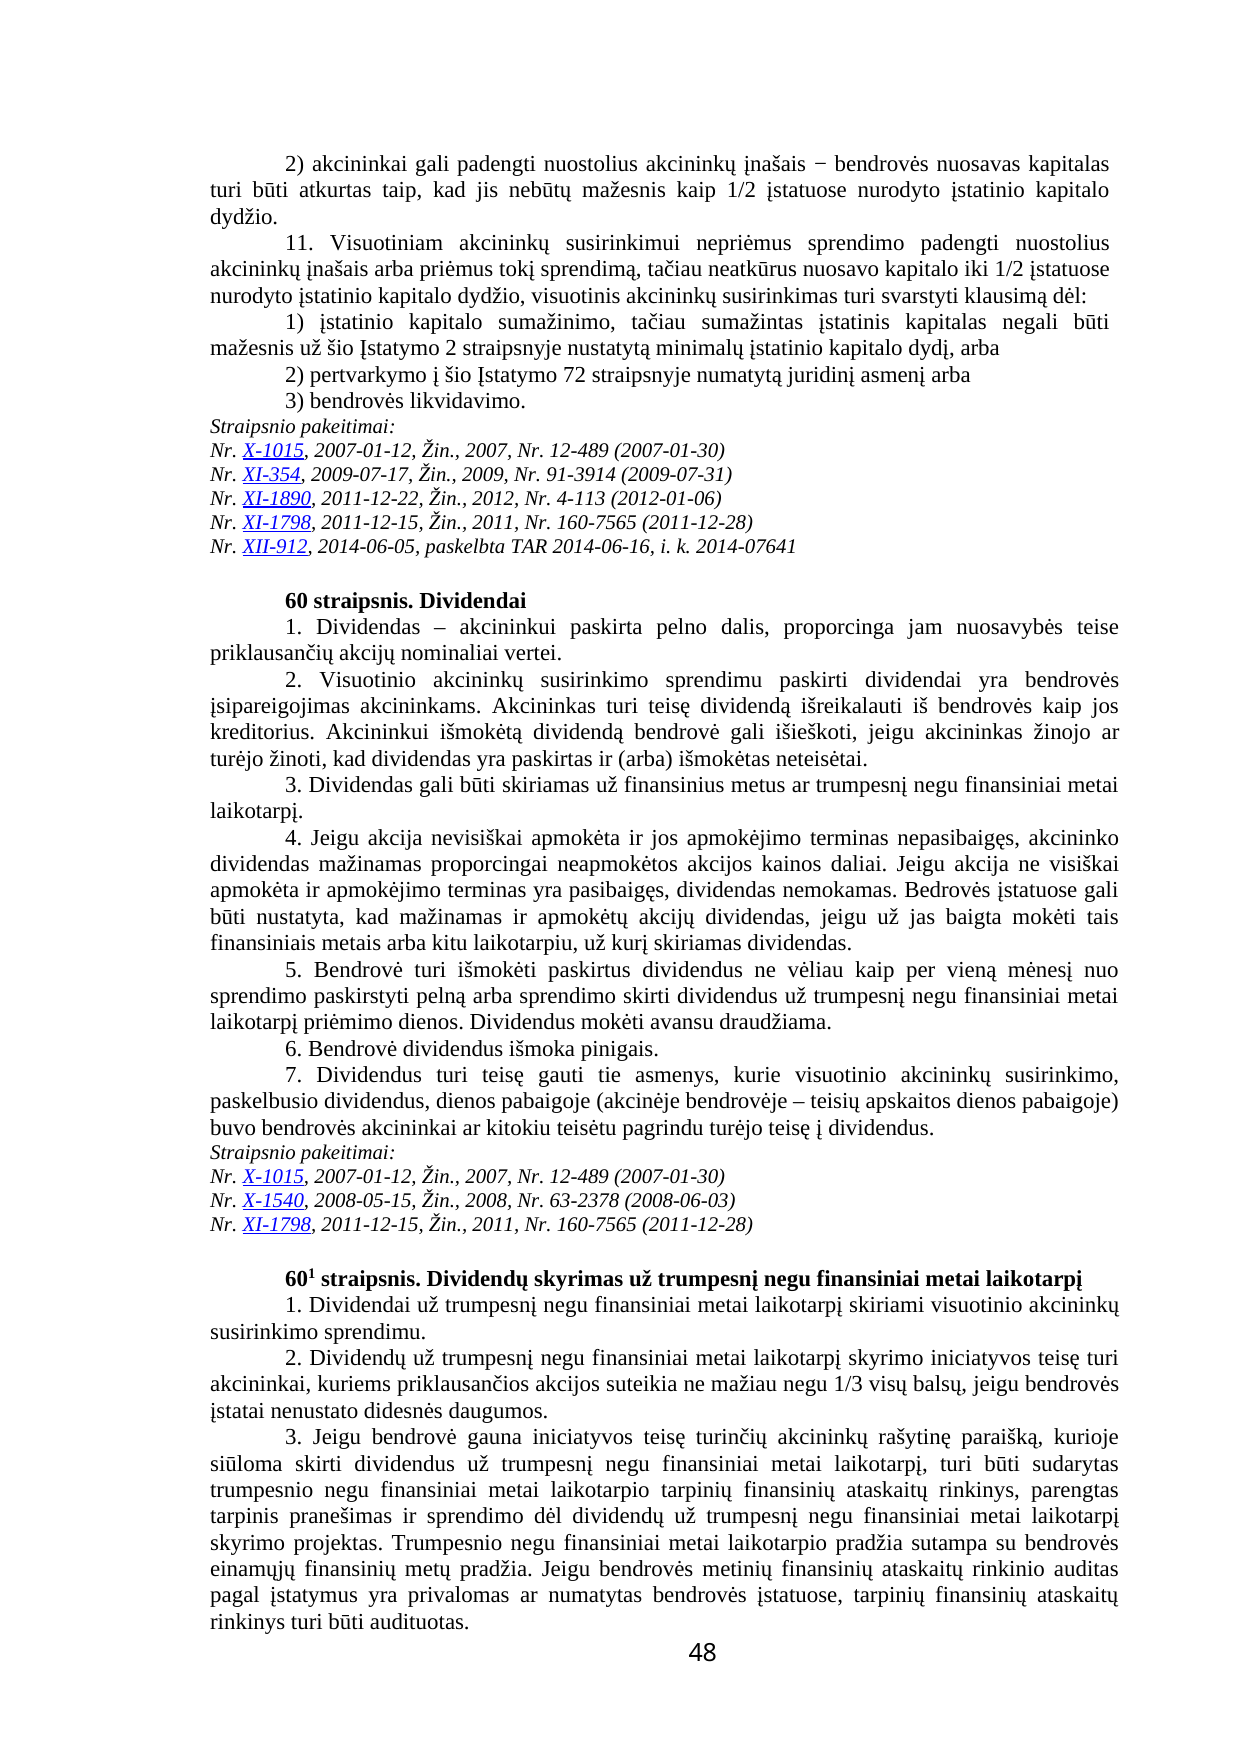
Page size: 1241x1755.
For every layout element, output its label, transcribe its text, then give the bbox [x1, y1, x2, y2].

text 4. Jeigu akcija nevisiškai apmokėta ir jos apmokėjimo terminas nepasibaigęs, akcininko dividendas mažinamas proporcingai neapmokėtos akcijos kainos daliai. Jeigu akcija ne visiškai apmokėta ir apmokėjimo terminas yra pasibaigęs, dividendas nemokamas. Bedrovės įstatuose gali būti nustatyta, kad mažinamas ir apmokėtų akcijų dividendas, jeigu už jas baigta mokėti tais finansiniais metais arba kitu laikotarpiu, už kurį skiriamas dividendas. [210, 824, 1120, 956]
text Nr. XII-912, 2014-06-05, paskelbta TAR 2014-06-16, i. k. 2014-07641 [210, 534, 1120, 558]
text 2. Dividendų už trumpesnį negu finansiniai metai laikotarpį skyrimo iniciatyvos teisę turi akcininkai, kuriems priklausančios akcijos suteikia ne mažiau negu 1/3 visų balsų, jeigu bendrovės įstatai nenustato didesnės daugumos. [210, 1344, 1120, 1423]
text Straipsnio pakeitimai: [210, 1140, 1111, 1164]
text 1. Dividendai už trumpesnį negu finansiniai metai laikotarpį skiriami visuotinio akcininkų susirinkimo sprendimu. [210, 1291, 1120, 1344]
text 7. Dividendus turi teisę gauti tie asmenys, kurie visuotinio akcininkų susirinkimo, paskelbusio dividendus, dienos pabaigoje (akcinėje bendrovėje – teisių apskaitos dienos pabaigoje) buvo bendrovės akcininkai ar kitokiu teisėtu pagrindu turėjo teisę į dividendus. [210, 1061, 1120, 1140]
text Nr. XI-1798, 2011-12-15, Žin., 2011, Nr. 160-7565 (2011-12-28) [210, 1212, 1120, 1236]
text 3. Dividendas gali būti skiriamas už finansinius metus ar trumpesnį negu finansiniai metai laikotarpį. [210, 771, 1120, 824]
text 3) bendrovės likvidavimo. [210, 387, 1111, 413]
text Nr. X-1015, 2007-01-12, Žin., 2007, Nr. 12-489 (2007-01-30) [210, 1164, 1111, 1188]
text 1) įstatinio kapitalo sumažinimo, tačiau sumažintas įstatinis kapitalas negali būti mažesnis už šio Įstatymo 2 straipsnyje nustatytą minimalų įstatinio kapitalo dydį, arba [210, 308, 1111, 361]
text 2. Visuotinio akcininkų susirinkimo sprendimu paskirti dividendai yra bendrovės įsipareigojimas akcininkams. Akcininkas turi teisę dividendą išreikalauti iš bendrovės kaip jos kreditorius. Akcininkui išmokėtą dividendą bendrovė gali išieškoti, jeigu akcininkas žinojo ar turėjo žinoti, kad dividendas yra paskirtas ir (arba) išmokėtas neteisėtai. [210, 666, 1120, 771]
text Nr. X-1540, 2008-05-15, Žin., 2008, Nr. 63-2378 (2008-06-03) [210, 1188, 1111, 1212]
text Nr. XI-1890, 2011-12-22, Žin., 2012, Nr. 4-113 (2012-01-06) [210, 486, 1120, 510]
text 2) pertvarkymo į šio Įstatymo 72 straipsnyje numatytą juridinį asmenį arba [210, 361, 1111, 387]
text 3. Jeigu bendrovė gauna iniciatyvos teisę turinčių akcininkų rašytinę paraišką, kurioje siūloma skirti dividendus už trumpesnį negu finansiniai metai laikotarpį, turi būti sudarytas trumpesnio negu finansiniai metai laikotarpio tarpinių finansinių ataskaitų rinkinys, parengtas tarpinis pranešimas ir sprendimo dėl dividendų už trumpesnį negu finansiniai metai laikotarpį skyrimo projektas. Trumpesnio negu finansiniai metai laikotarpio pradžia sutampa su bendrovės einamųjų finansinių metų pradžia. Jeigu bendrovės metinių finansinių ataskaitų rinkinio auditas pagal įstatymus yra privalomas ar numatytas bendrovės įstatuose, tarpinių finansinių ataskaitų rinkinys turi būti audituotas. [210, 1423, 1120, 1634]
text Nr. XI-354, 2009-07-17, Žin., 2009, Nr. 91-3914 (2009-07-31) [210, 462, 1120, 486]
text 2) akcininkai gali padengti nuostolius akcininkų įnašais − bendrovės nuosavas kapitalas turi būti atkurtas taip, kad jis nebūtų mažesnis kaip 1/2 įstatuose nurodyto įstatinio kapitalo dydžio. [210, 150, 1111, 229]
text Nr. XI-1798, 2011-12-15, Žin., 2011, Nr. 160-7565 (2011-12-28) [210, 510, 1120, 534]
text Nr. X-1015, 2007-01-12, Žin., 2007, Nr. 12-489 (2007-01-30) [210, 438, 1111, 462]
text 1. Dividendas – akcininkui paskirta pelno dalis, proporcinga jam nuosavybės teise priklausančių akcijų nominaliai vertei. [210, 613, 1120, 666]
text 601 straipsnis. Dividendų skyrimas už trumpesnį negu finansiniai metai laikotarpį [285, 1265, 1120, 1291]
text 11. Visuotiniam akcininkų susirinkimui nepriėmus sprendimo padengti nuostolius akcininkų įnašais arba priėmus tokį sprendimą, tačiau neatkūrus nuosavo kapitalo iki 1/2 įstatuose nurodyto įstatinio kapitalo dydžio, visuotinis akcininkų susirinkimas turi svarstyti klausimą dėl: [210, 229, 1111, 308]
text Straipsnio pakeitimai: [210, 413, 1111, 438]
text 60 straipsnis. Dividendai [210, 587, 1120, 613]
text 5. Bendrovė turi išmokėti paskirtus dividendus ne vėliau kaip per vieną mėnesį nuo sprendimo paskirstyti pelną arba sprendimo skirti dividendus už trumpesnį negu finansiniai metai laikotarpį priėmimo dienos. Dividendus mokėti avansu draudžiama. [210, 956, 1120, 1035]
text 6. Bendrovė dividendus išmoka pinigais. [210, 1035, 1120, 1061]
